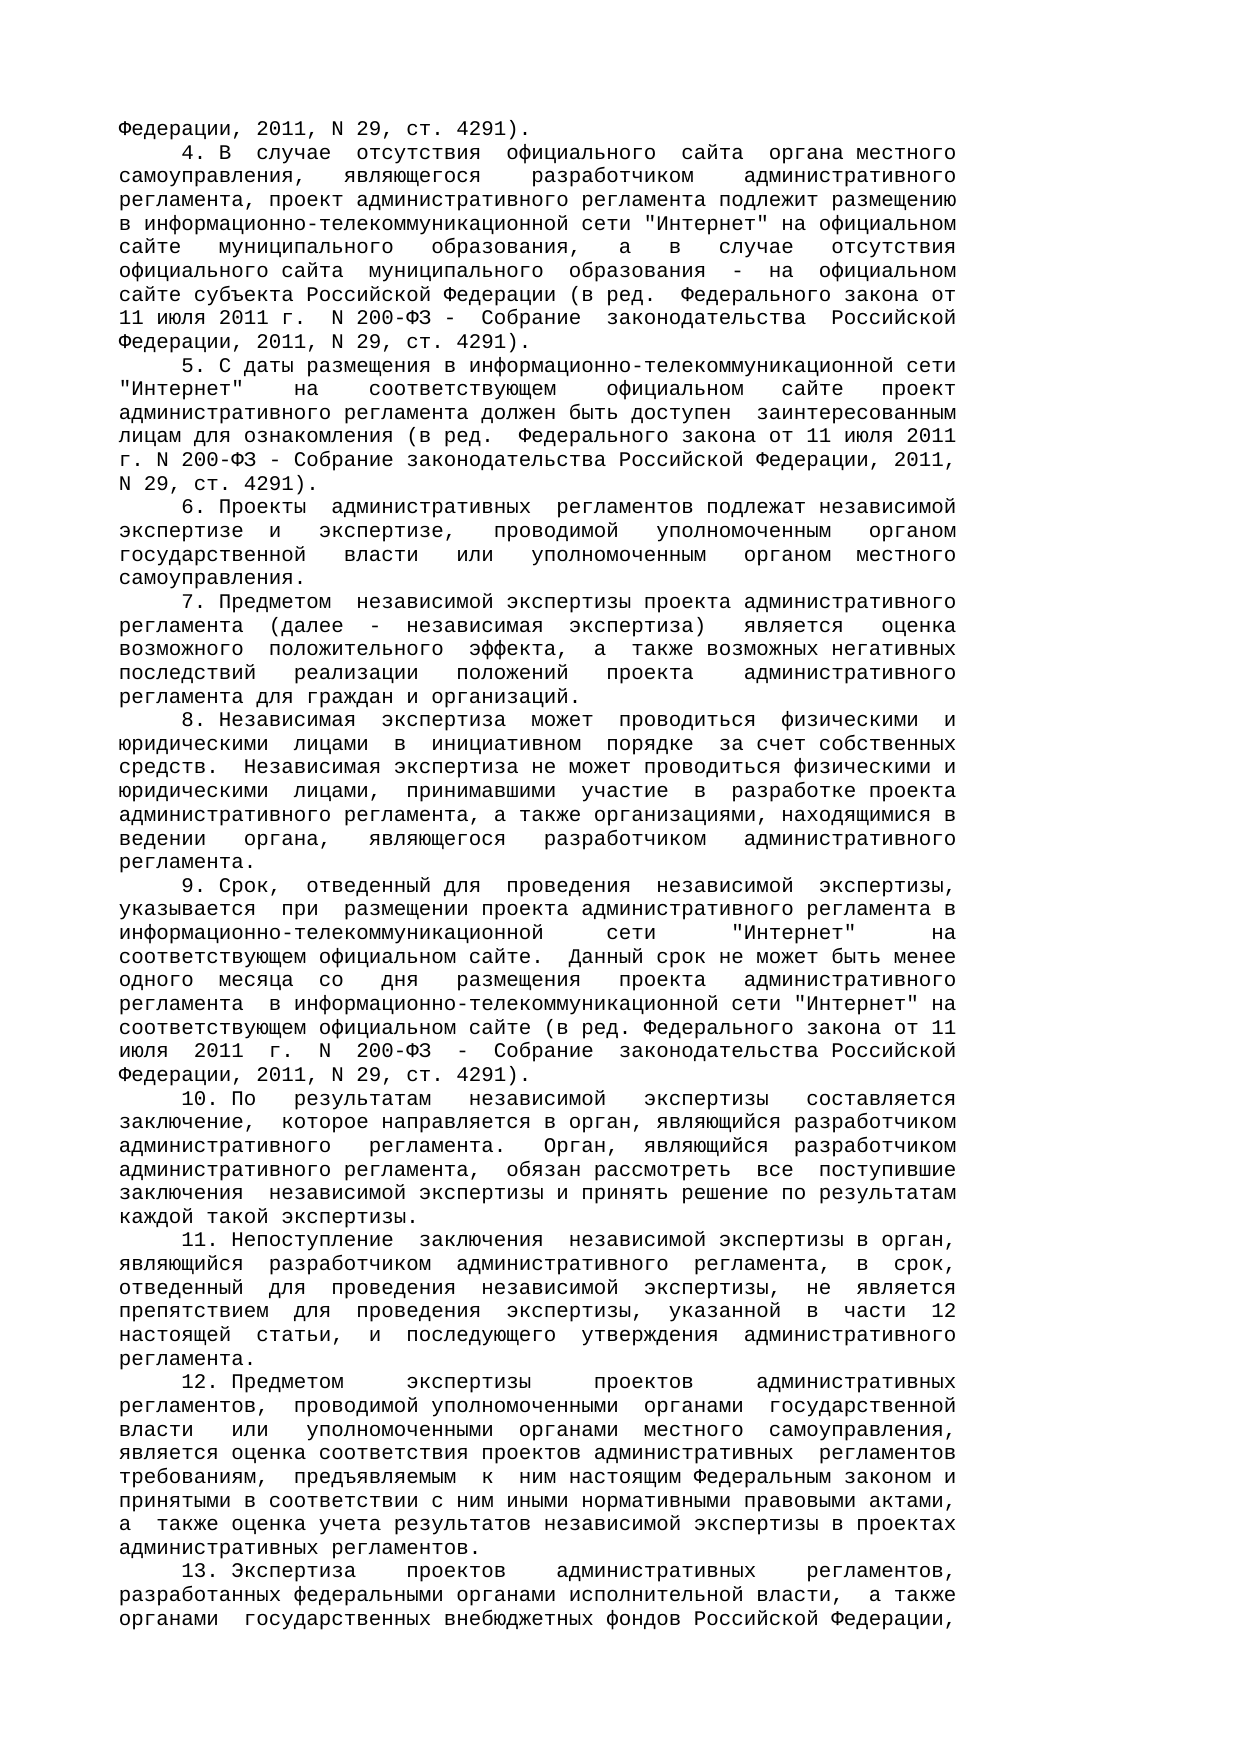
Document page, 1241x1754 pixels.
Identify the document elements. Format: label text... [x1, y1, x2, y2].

text 12. Предметом экспертизы проектов административных [119, 1371, 1121, 1395]
text административных регламентов. [119, 1537, 1121, 1561]
text ведении органа, являющегося разработчиком административного [119, 827, 1121, 851]
text государственной власти или уполномоченным органом местного [119, 544, 1121, 567]
text юридическими лицами, принимавшими участие в разработке проекта [119, 780, 1121, 804]
text соответствующем официальном сайте. Данный срок не может быть менее [119, 946, 1121, 969]
text административного регламента должен быть доступен заинтересованным [119, 402, 1121, 426]
text 9. Срок, отведенный для проведения независимой экспертизы, [119, 875, 1121, 898]
text официального сайта муниципального образования - на официальном [119, 260, 1121, 284]
text возможного положительного эффекта, а также возможных негативных [119, 638, 1121, 662]
text настоящей статьи, и последующего утверждения административного [119, 1324, 1121, 1348]
text сайте субъекта Российской Федерации (в ред. Федерального закона от [119, 284, 1121, 307]
text 13. Экспертиза проектов административных регламентов, [119, 1561, 1121, 1584]
text юридическими лицами в инициативном порядке за счет собственных [119, 733, 1121, 757]
text отведенный для проведения независимой экспертизы, не является [119, 1277, 1121, 1300]
text одного месяца со дня размещения проекта административного [119, 969, 1121, 993]
text самоуправления, являющегося разработчиком административного [119, 165, 1121, 189]
text 7. Предметом независимой экспертизы проекта административного [119, 591, 1121, 615]
text административного регламента, обязан рассмотреть все поступившие [119, 1158, 1121, 1182]
text "Интернет" на соответствующем официальном сайте проект [119, 378, 1121, 402]
text является оценка соответствия проектов административных регламентов [119, 1442, 1121, 1466]
text власти или уполномоченными органами местного самоуправления, [119, 1419, 1121, 1442]
text экспертизе и экспертизе, проводимой уполномоченным органом [119, 520, 1121, 544]
text заключение, которое направляется в орган, являющийся разработчиком [119, 1111, 1121, 1135]
text регламентов, проводимой уполномоченными органами государственной [119, 1395, 1121, 1419]
text июля 2011 г. N 200-ФЗ - Собрание законодательства Российской [119, 1040, 1121, 1064]
text указывается при размещении проекта административного регламента в [119, 898, 1121, 922]
text Федерации, 2011, N 29, ст. 4291). [119, 1064, 1121, 1088]
text административного регламента, а также организациями, находящимися в [119, 804, 1121, 827]
text а также оценка учета результатов независимой экспертизы в проектах [119, 1513, 1121, 1537]
text самоуправления. [119, 567, 1121, 591]
text лицам для ознакомления (в ред. Федерального закона от 11 июля 2011 [119, 426, 1121, 449]
text регламента для граждан и организаций. [119, 686, 1121, 709]
text являющийся разработчиком административного регламента, в срок, [119, 1253, 1121, 1277]
text Федерации, 2011, N 29, ст. 4291). [119, 331, 1121, 354]
text принятыми в соответствии с ним иными нормативными правовыми актами, [119, 1489, 1121, 1513]
text 6. Проекты административных регламентов подлежат независимой [119, 496, 1121, 520]
text сайте муниципального образования, а в случае отсутствия [119, 236, 1121, 260]
text 5. С даты размещения в информационно-телекоммуникационной сети [119, 354, 1121, 378]
text N 29, ст. 4291). [119, 473, 1121, 496]
text соответствующем официальном сайте (в ред. Федерального закона от 11 [119, 1017, 1121, 1040]
text последствий реализации положений проекта административного [119, 662, 1121, 686]
text информационно-телекоммуникационной сети "Интернет" на [119, 922, 1121, 946]
text органами государственных внебюджетных фондов Российской Федерации, [119, 1608, 1121, 1631]
text регламента. [119, 851, 1121, 875]
text каждой такой экспертизы. [119, 1206, 1121, 1229]
text 11 июля 2011 г. N 200-ФЗ - Собрание законодательства Российской [119, 307, 1121, 331]
text разработанных федеральными органами исполнительной власти, а также [119, 1584, 1121, 1608]
text регламента в информационно-телекоммуникационной сети "Интернет" на [119, 993, 1121, 1017]
text регламента, проект административного регламента подлежит размещению [119, 189, 1121, 213]
text заключения независимой экспертизы и принять решение по результатам [119, 1182, 1121, 1206]
text 10. По результатам независимой экспертизы составляется [119, 1088, 1121, 1111]
text в информационно-телекоммуникационной сети "Интернет" на официальном [119, 213, 1121, 236]
text средств. Независимая экспертиза не может проводиться физическими и [119, 757, 1121, 780]
text препятствием для проведения экспертизы, указанной в части 12 [119, 1300, 1121, 1324]
text требованиям, предъявляемым к ним настоящим Федеральным законом и [119, 1466, 1121, 1489]
text 4. В случае отсутствия официального сайта органа местного [119, 142, 1121, 165]
text г. N 200-ФЗ - Собрание законодательства Российской Федерации, 2011, [119, 449, 1121, 473]
text 8. Независимая экспертиза может проводиться физическими и [119, 709, 1121, 733]
text регламента. [119, 1348, 1121, 1371]
text Федерации, 2011, N 29, ст. 4291). [119, 118, 1121, 142]
text регламента (далее - независимая экспертиза) является оценка [119, 615, 1121, 638]
text 11. Непоступление заключения независимой экспертизы в орган, [119, 1229, 1121, 1253]
text административного регламента. Орган, являющийся разработчиком [119, 1135, 1121, 1158]
